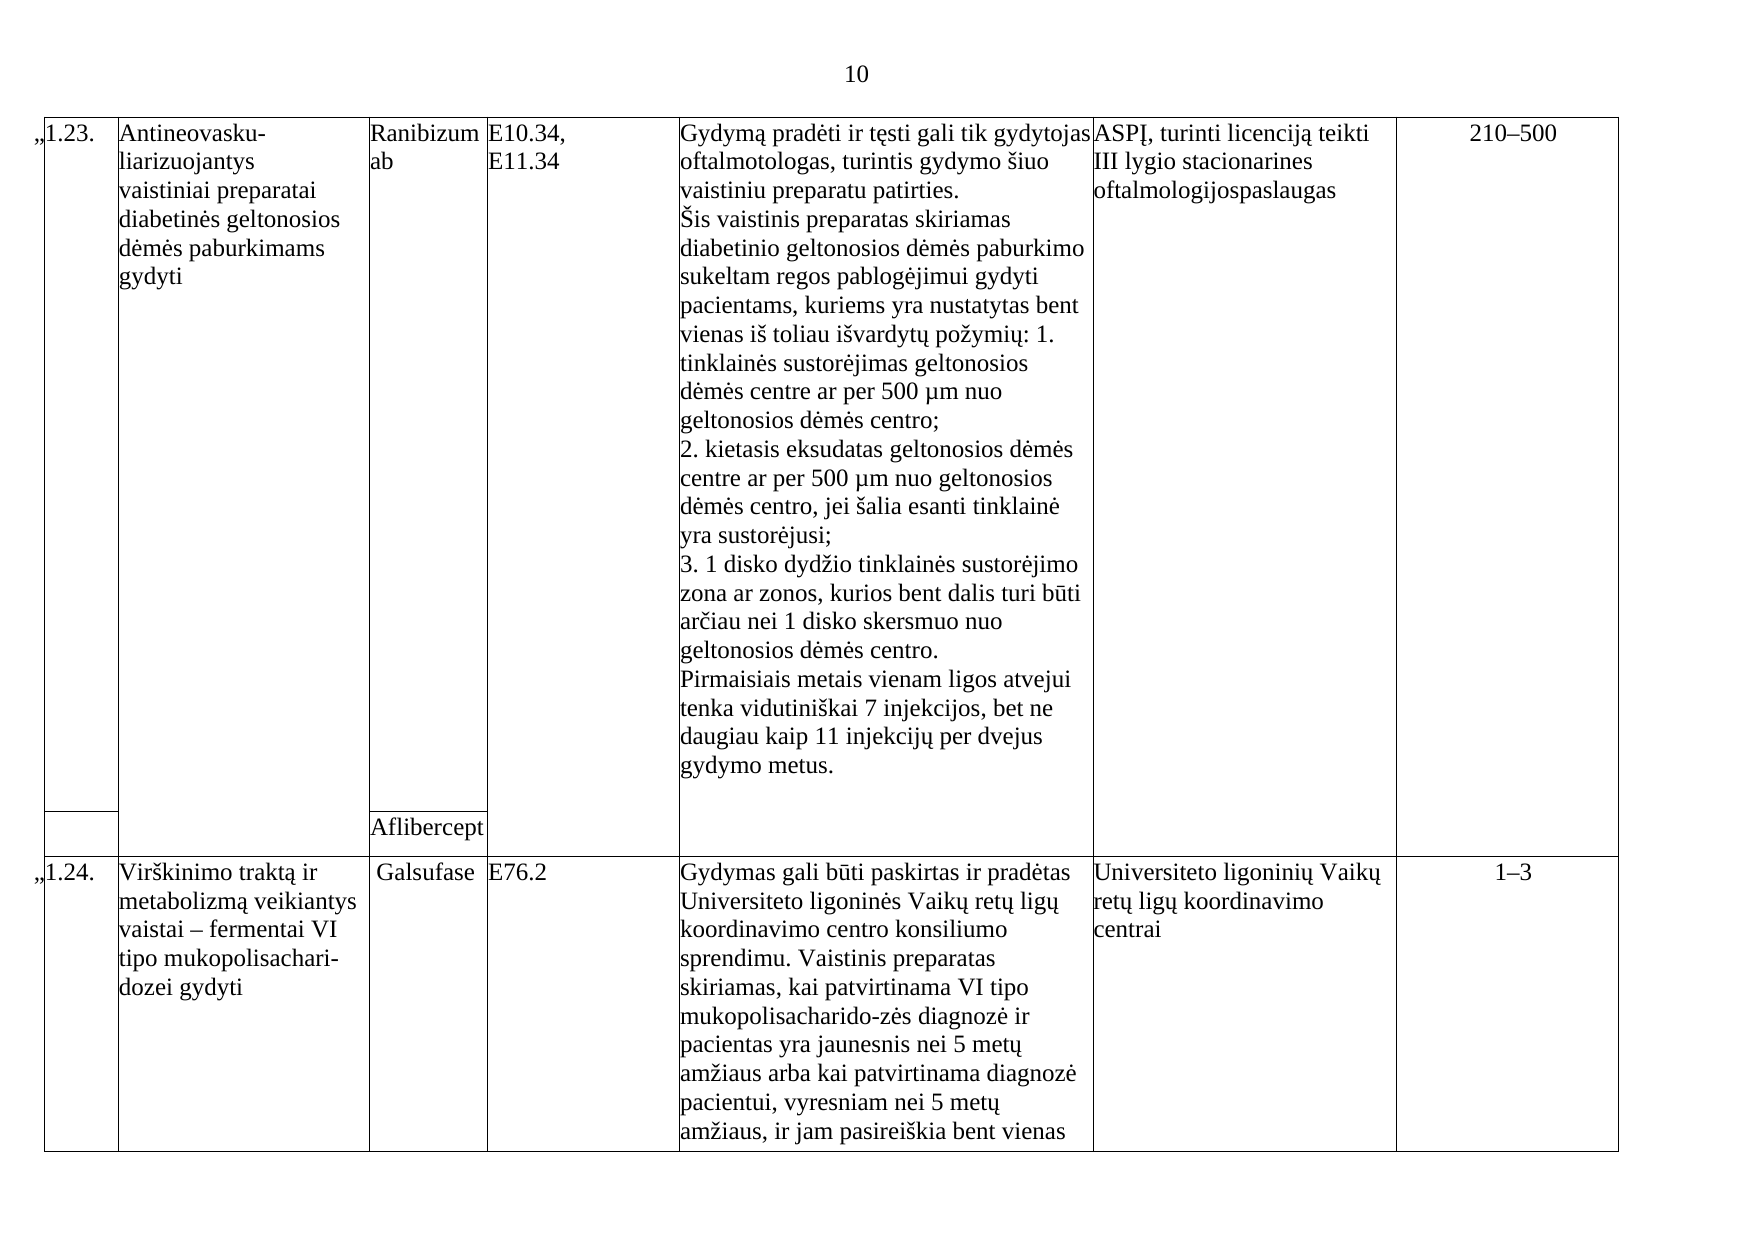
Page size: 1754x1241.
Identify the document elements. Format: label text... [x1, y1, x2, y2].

table_cell 210–500 [1397, 118, 1618, 856]
table_cell [1619, 811, 1625, 856]
table_cell [1619, 856, 1625, 1151]
table_cell Galsufase [370, 857, 487, 1151]
table_cell 1–3 [1397, 857, 1618, 1151]
table_cell Antineovasku-liarizuojantys vaistiniai preparatai diabetinės geltonosios dėmės paburkimams gydyti [119, 118, 369, 856]
table_cell Virškinimo traktą ir metabolizmą veikiantys vaistai – fermentai VI tipo mukopolisachari- dozei gydyti [119, 857, 369, 1151]
table_cell Universiteto ligoninių Vaikų retų ligų koordinavimo centrai [1094, 857, 1396, 1151]
table_cell [45, 812, 118, 856]
table_cell Gydymas gali būti paskirtas ir pradėtas Universiteto ligoninės Vaikų retų ligų koordinavimo centro konsiliumo sprendimu. Vaistinis preparatas skiriamas, kai patvirtinama VI tipo mukopolisacharido-zės diagnozė ir pacientas yra jaunesnis nei 5 metų amžiaus arba kai patvirtinama diagnozė pacientui, vyresniam nei 5 metų amžiaus, ir jam pasireiškia bent vienas [680, 857, 1093, 1151]
table_cell Aflibercept [370, 812, 487, 856]
table_cell E76.2 [488, 857, 679, 1151]
table_cell Gydymą pradėti ir tęsti gali tik gydytojas oftalmotologas, turintis gydymo šiuo vaistiniu preparatu patirties. Šis vaistinis preparatas skiriamas diabetinio geltonosios dėmės paburkimo sukeltam regos pablogėjimui gydyti pacientams, kuriems yra nustatytas bent vienas iš toliau išvardytų požymių: 1. tinklainės sustorėjimas geltonosios dėmės centre ar per 500 µm nuo geltonosios dėmės centro; 2. kietasis eksudatas geltonosios dėmės centre ar per 500 µm nuo geltonosios dėmės centro, jei šalia esanti tinklainė yra sustorėjusi; 3. 1 disko dydžio tinklainės sustorėjimo zona ar zonos, kurios bent dalis turi būti arčiau nei 1 disko skersmuo nuo geltonosios dėmės centro. Pirmaisiais metais vienam ligos atvejui tenka vidutiniškai 7 injekcijos, bet ne daugiau kaip 11 injekcijų per dvejus gydymo metus. [680, 118, 1093, 856]
table_cell Ranibizumab [370, 118, 487, 811]
table_cell ASPĮ, turinti licenciją teikti III lygio stacionarines oftalmologijospaslaugas [1094, 118, 1396, 856]
table_cell „1.24. [45, 857, 118, 1151]
table_cell „1.23. [45, 118, 118, 811]
table_cell E10.34, E11.34 [488, 118, 679, 856]
table_cell [1619, 117, 1625, 811]
